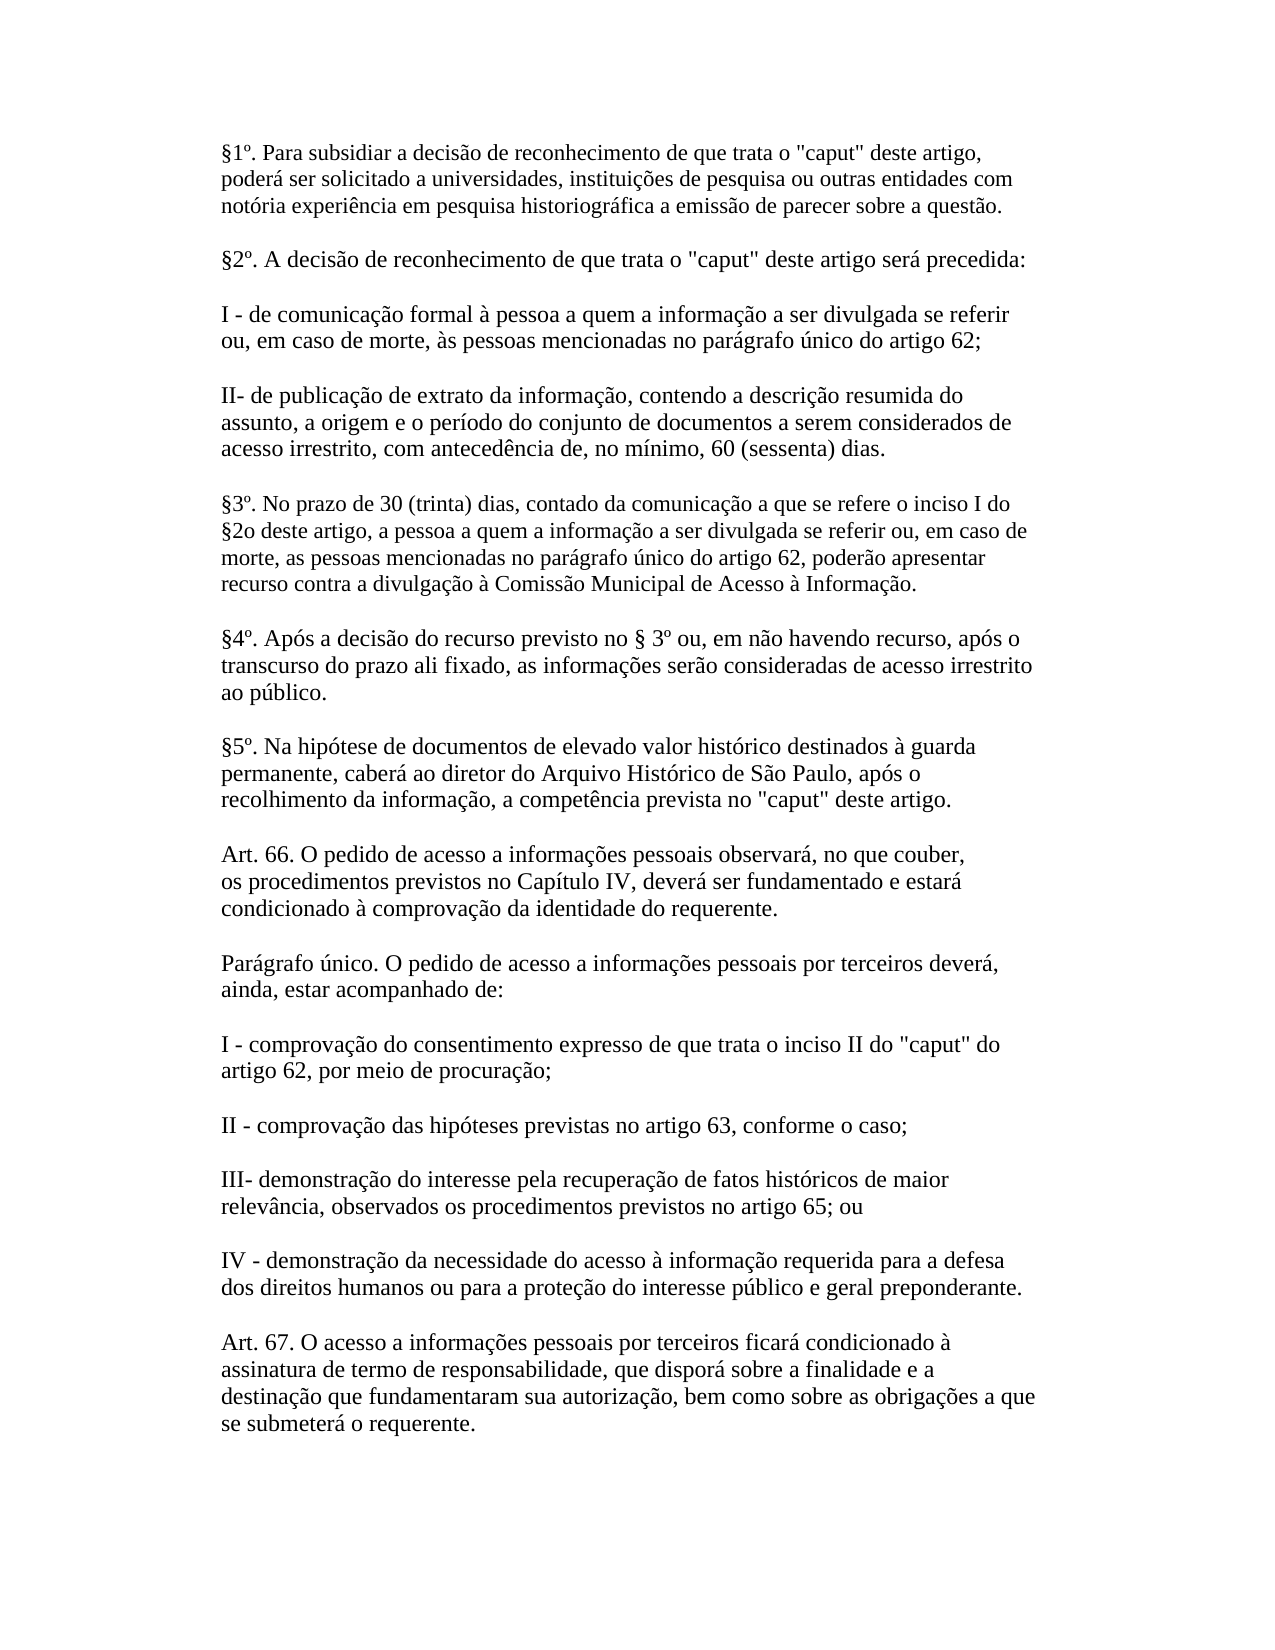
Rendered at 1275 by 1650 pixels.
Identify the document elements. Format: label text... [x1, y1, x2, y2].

text Art. 67. O acesso a informações pessoais por terceiros ficará condicionado à assinatura de termo de responsabilidade, que disporá sobre a finalidade e a destinação que fundamentaram sua autorização, bem como sobre as obrigações a que se submeterá o requerente. [221, 1329, 1037, 1436]
text IV - demonstração da necessidade do acesso à informação requerida para a defesa dos direitos humanos ou para a proteção do interesse público e geral preponderante. [221, 1248, 1029, 1300]
list 3º. No prazo de 30 (trinta) dias, contado da comunicação a que se refere o inciso I do [221, 490, 1125, 516]
text Art. 66. O pedido de acesso a informações pessoais observará, no que couber, os procedimentos previstos no Capítulo IV, deverá ser fundamentado e estará condicionado à comprovação da identidade do requerente. [221, 842, 979, 921]
list 5º. Na hipótese de documentos de elevado valor histórico destinados à guarda permanente, caberá ao diretor do Arquivo Histórico de São Paulo, após o recolhimento da informação, a competência prevista no "caput" deste artigo. [221, 733, 1037, 813]
text I - comprovação do consentimento expresso de que trata o inciso II do "caput" do artigo 62, por meio de procuração; [221, 1031, 1048, 1084]
text Parágrafo único. O pedido de acesso a informações pessoais por terceiros deverá, ainda, estar acompanhado de: [221, 950, 1048, 1003]
list 4º. Após a decisão do recurso previsto no § 3º ou, em não havendo recurso, após o transcurso do prazo ali fixado, as informações serão consideradas de acesso irrestrito ao público. [221, 626, 1046, 705]
list 1º. Para subsidiar a decisão de reconhecimento de que trata o "caput" deste artigo, poderá ser solicitado a universidades, instituições de pesquisa ou outras entidades com notória experiência em pesquisa historiográfica a emissão de parecer sobre a questão. [221, 138, 1033, 218]
list - de publicação de extrato da informação, contendo a descrição resumida do assunto, a origem e o período do conjunto de documentos a serem considerados de acesso irrestrito, com antecedência de, no mínimo, 60 (sessenta) dias. [221, 382, 1037, 462]
list 2o deste artigo, a pessoa a quem a informação a ser divulgada se referir ou, em caso de morte, as pessoas mencionadas no parágrafo único do artigo 62, poderão apresentar recurso contra a divulgação à Comissão Municipal de Acesso à Informação. [221, 517, 1033, 597]
text I - de comunicação formal à pessoa a quem a informação a ser divulgada se referir ou, em caso de morte, às pessoas mencionadas no parágrafo único do artigo 62; [221, 301, 1031, 354]
list - demonstração do interesse pela recuperação de fatos históricos de maior relevância, observados os procedimentos previstos no artigo 65; ou [221, 1167, 1050, 1219]
text II - comprovação das hipóteses previstas no artigo 63, conforme o caso; [221, 1111, 1125, 1138]
list 2º. A decisão de reconhecimento de que trata o "caput" deste artigo será precedida: [221, 245, 1125, 273]
